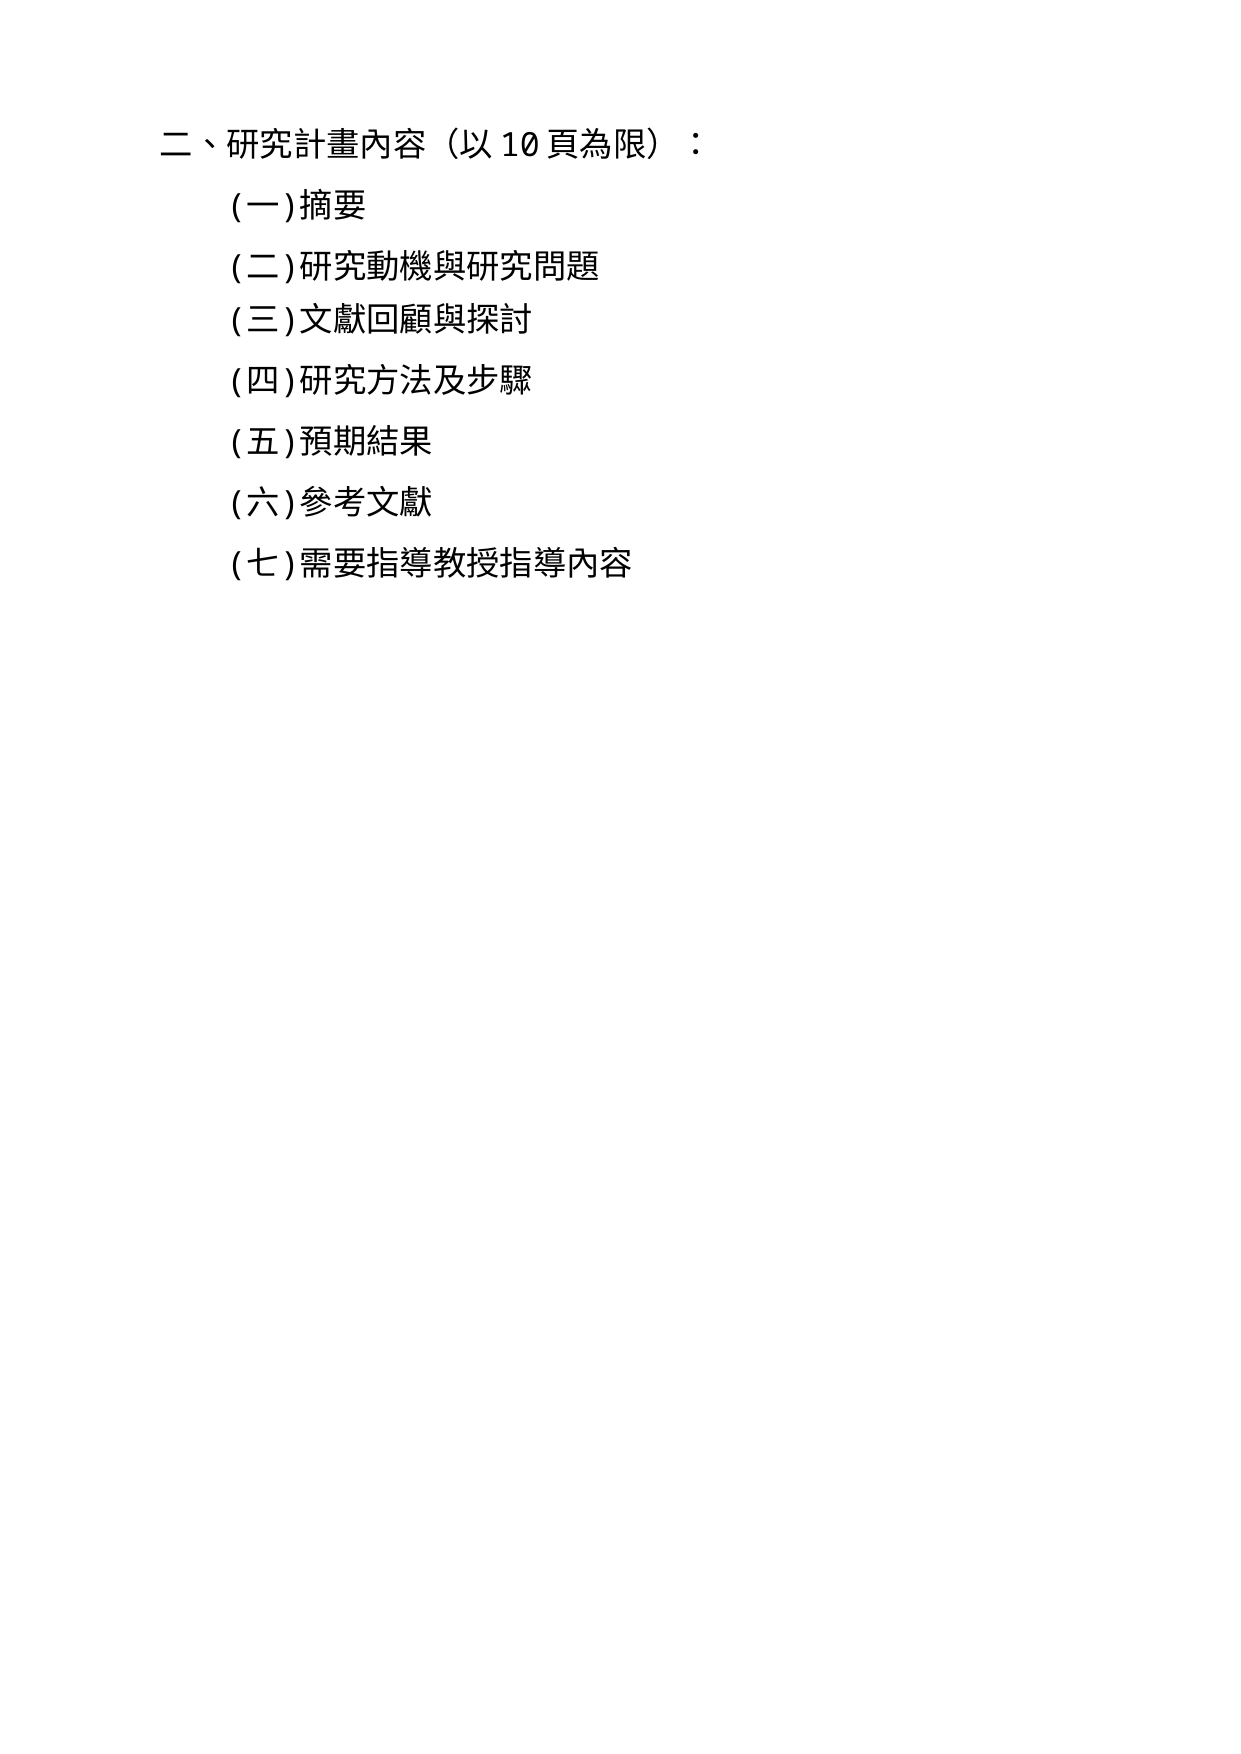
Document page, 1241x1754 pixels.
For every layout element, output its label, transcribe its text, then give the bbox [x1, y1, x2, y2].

text (一)摘要 [159, 179, 1081, 227]
text (六)參考文獻 [159, 475, 1081, 524]
text 二、研究計畫內容（以10頁為限）： [159, 118, 1081, 167]
text (二)研究動機與研究問題 [159, 240, 1081, 288]
text (七)需要指導教授指導內容 [159, 536, 1081, 585]
text (四)研究方法及步驟 [159, 353, 1081, 402]
text (五)預期結果 [159, 414, 1081, 463]
text (三)文獻回顧與探討 [159, 293, 1081, 341]
